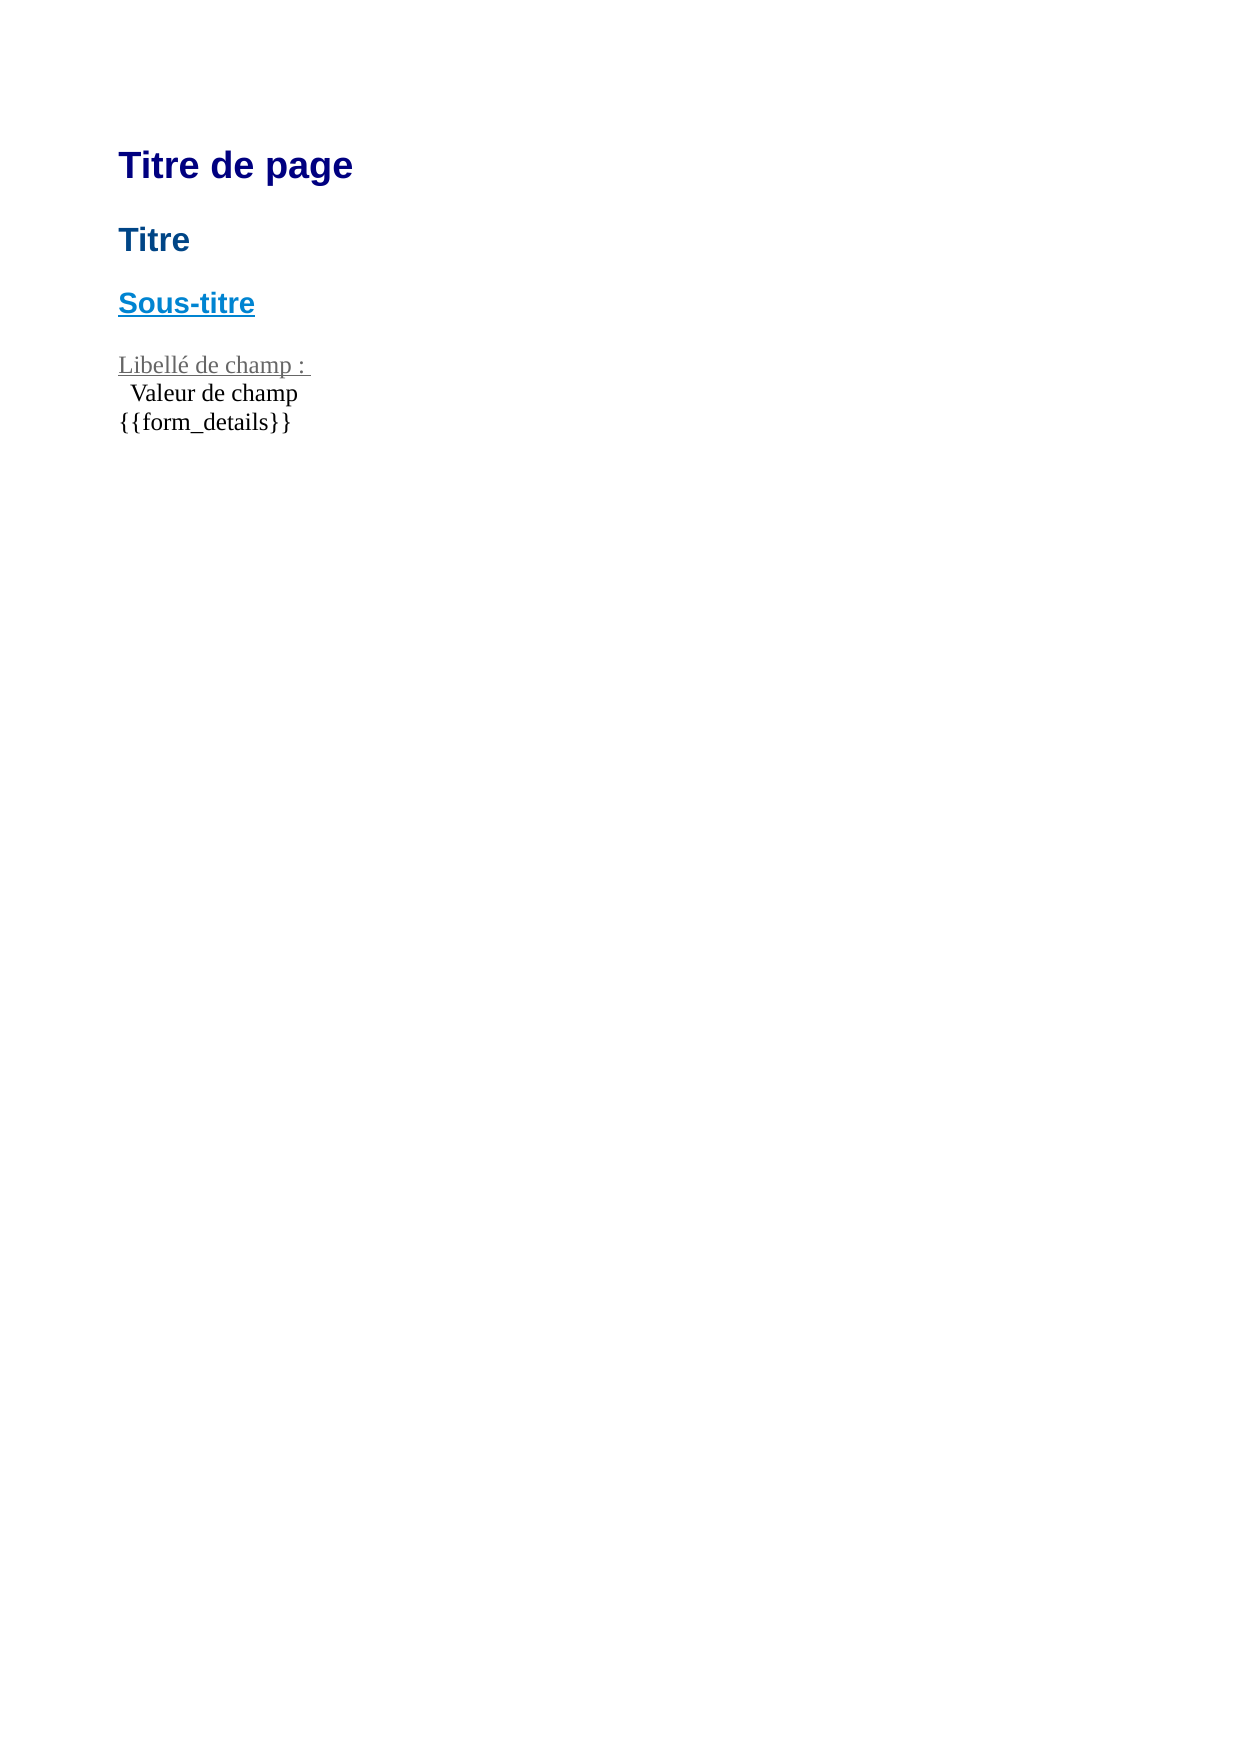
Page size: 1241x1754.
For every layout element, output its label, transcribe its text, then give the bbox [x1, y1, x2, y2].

title Titre [118, 220, 1122, 259]
text {{form_details}} [118, 407, 1122, 436]
text Libellé de champ : [118, 350, 1122, 378]
text Valeur de champ [130, 378, 1122, 407]
subtitle Sous-titre [118, 286, 1122, 319]
title Titre de page [118, 143, 1122, 187]
